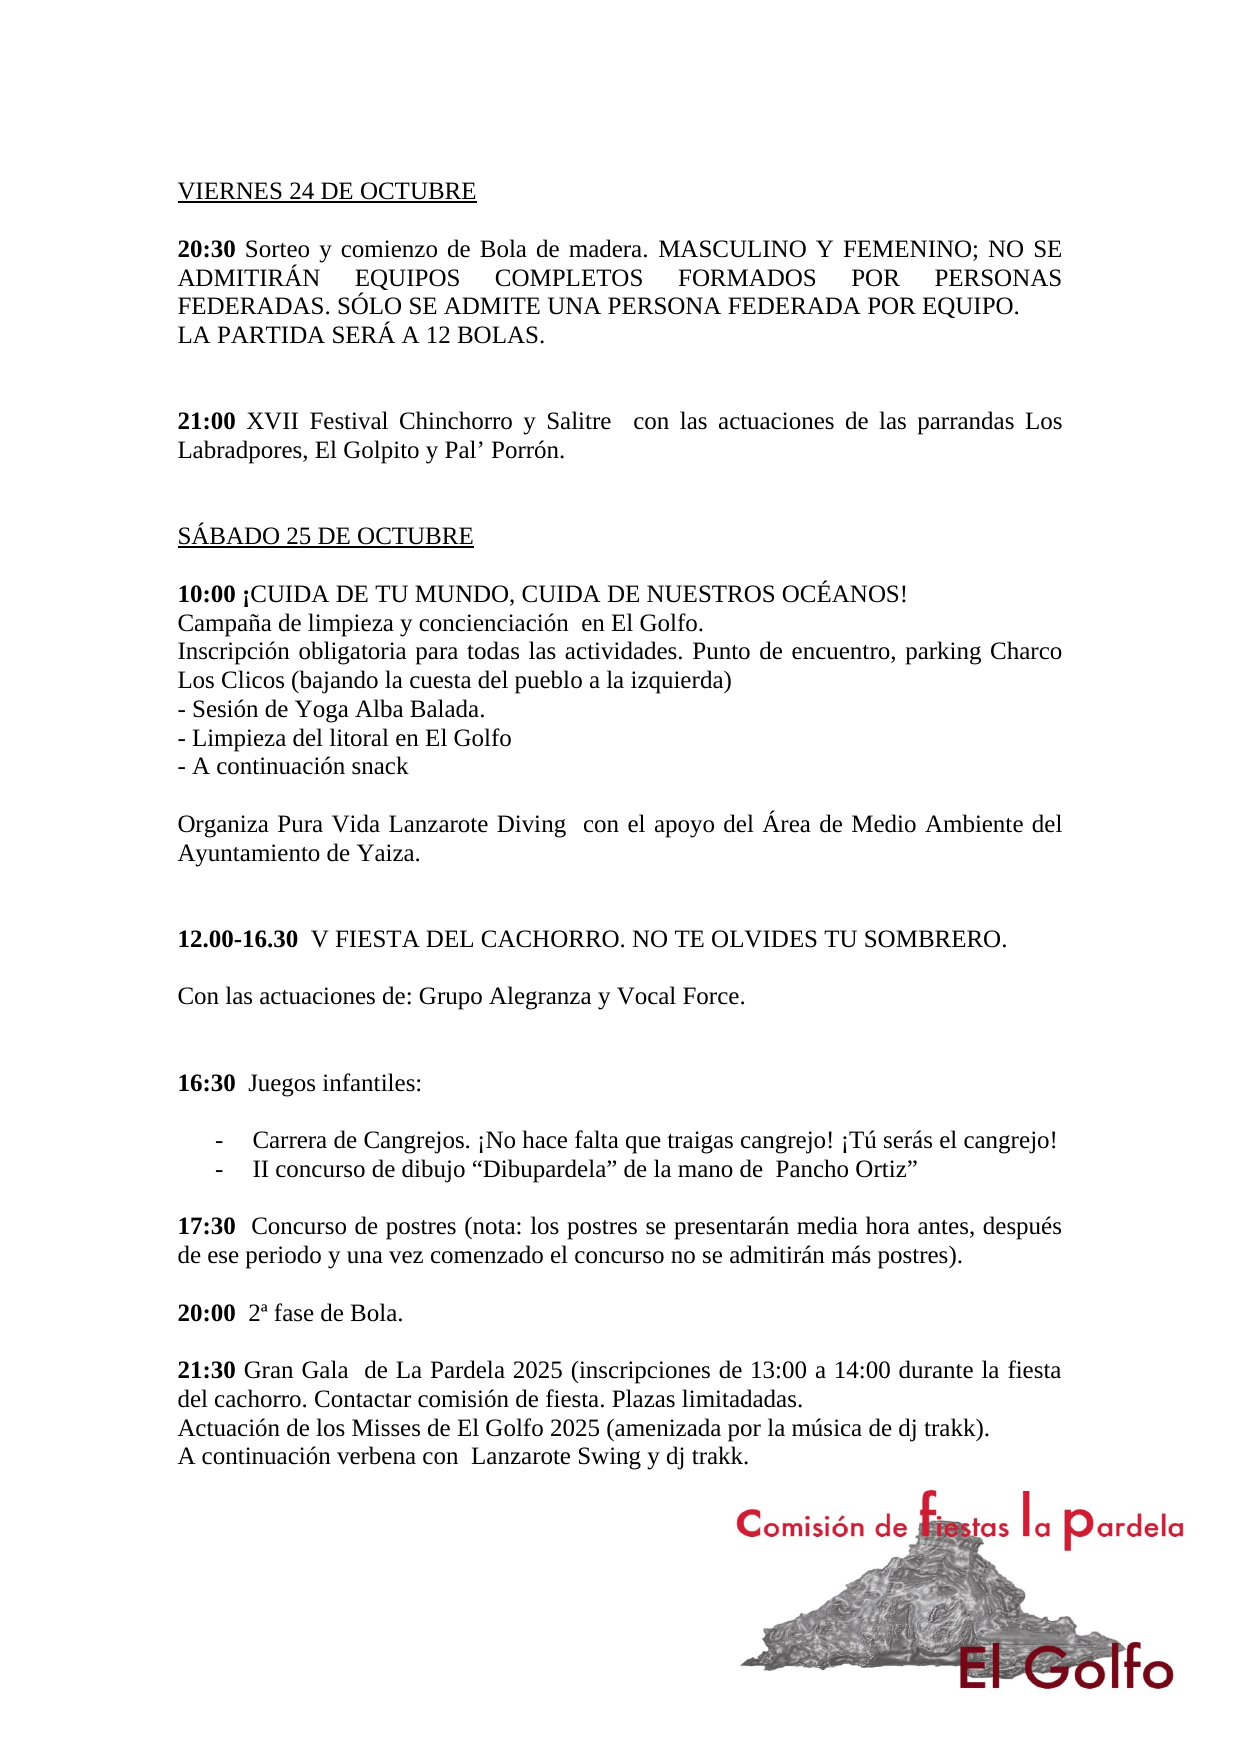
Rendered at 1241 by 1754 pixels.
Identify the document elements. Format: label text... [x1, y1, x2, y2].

text 21:00 XVII Festival Chinchorro y Salitre con las actuaciones de las parrandas Los Labradpores, El Golpito y Pal’ Porrón. [177, 406, 1063, 464]
text Campaña de limpieza y concienciación en El Golfo. [177, 608, 1063, 636]
text Con las actuaciones de: Grupo Alegranza y Vocal Force. [177, 981, 1063, 1010]
text - Sesión de Yoga Alba Balada. [177, 694, 1063, 723]
text 10:00 ¡CUIDA DE TU MUNDO, CUIDA DE NUESTROS OCÉANOS! [177, 579, 1063, 608]
text Actuación de los Misses de El Golfo 2025 (amenizada por la música de dj trakk). [177, 1413, 1063, 1441]
text 20:30 Sorteo y comienzo de Bola de madera. MASCULINO Y FEMENINO; NO SE ADMITIRÁN EQUIPOS COMPLETOS FORMADOS POR PERSONAS FEDERADAS. SÓLO SE ADMITE UNA PERSONA FEDERADA POR EQUIPO. [177, 234, 1063, 320]
list II concurso de dibujo “Dibupardela” de la mano de Pancho Ortiz” [215, 1154, 1063, 1183]
text SÁBADO 25 DE OCTUBRE [177, 521, 1063, 550]
list Carrera de Cangrejos. ¡No hace falta que traigas cangrejo! ¡Tú serás el cangrejo! [215, 1125, 1063, 1154]
text 12.00-16.30 V FIESTA DEL CACHORRO. NO TE OLVIDES TU SOMBRERO. [177, 924, 1063, 953]
text VIERNES 24 DE OCTUBRE [177, 176, 1063, 205]
picture [701, 1457, 1218, 1721]
text 20:00 2ª fase de Bola. [177, 1298, 1063, 1326]
text LA PARTIDA SERÁ A 12 BOLAS. [177, 320, 1063, 349]
text Organiza Pura Vida Lanzarote Diving con el apoyo del Área de Medio Ambiente del Ayuntamiento de Yaiza. [177, 809, 1063, 866]
text - A continuación snack [177, 751, 1063, 780]
text 21:30 Gran Gala de La Pardela 2025 (inscripciones de 13:00 a 14:00 durante la fiesta del cachorro. Contactar comisión de fiesta. Plazas limitadadas. [177, 1355, 1063, 1413]
text 16:30 Juegos infantiles: [177, 1068, 1063, 1096]
text Inscripción obligatoria para todas las actividades. Punto de encuentro, parking Charco Los Clicos (bajando la cuesta del pueblo a la izquierda) [177, 636, 1063, 694]
text A continuación verbena con Lanzarote Swing y dj trakk. [177, 1441, 1063, 1470]
text - Limpieza del litoral en El Golfo [177, 723, 1063, 751]
text 17:30 Concurso de postres (nota: los postres se presentarán media hora antes, después de ese periodo y una vez comenzado el concurso no se admitirán más postres). [177, 1211, 1063, 1269]
